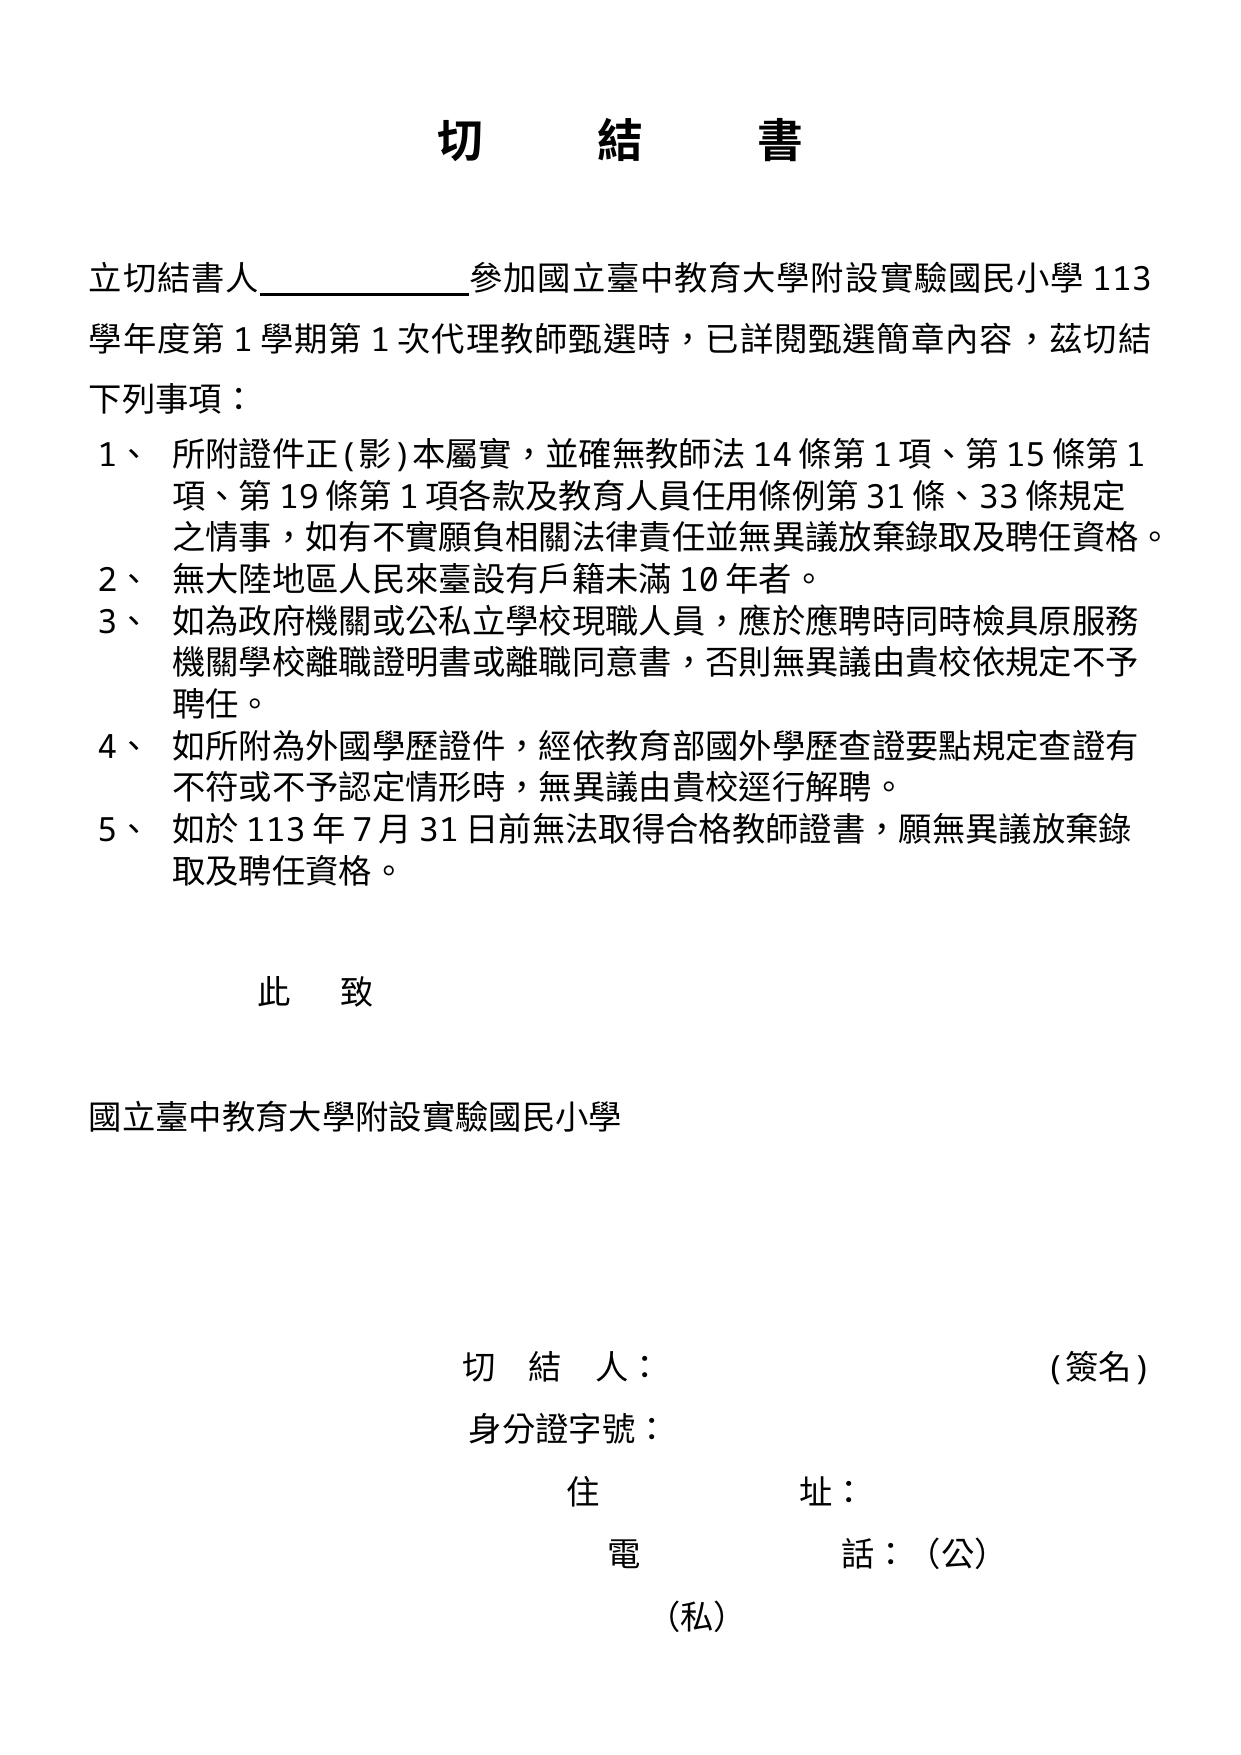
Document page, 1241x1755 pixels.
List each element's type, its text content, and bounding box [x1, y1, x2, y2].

text 電 話：（公） [113, 1511, 1152, 1573]
text 切 結 人： (簽名) [139, 1323, 1152, 1386]
text 身分證字號： [103, 1386, 1152, 1448]
text 住 址： [113, 1448, 1152, 1511]
list 如於113年7月31日前無法取得合格教師證書，願無異議放棄錄取及聘任資格。 [97, 808, 1152, 891]
list 所附證件正(影)本屬實，並確無教師法14條第1項、第15條第1項、第19條第1項各款及教育人員任用條例第31條、33條規定之情事，如有不實願負相關法律責任並無異議放棄錄取及聘任資格。 [97, 433, 1152, 558]
text 國立臺中教育大學附設實驗國民小學 [89, 1073, 1152, 1136]
list 如為政府機關或公私立學校現職人員，應於應聘時同時檢具原服務機關學校離職證明書或離職同意書，否則無異議由貴校依規定不予聘任。 [97, 600, 1152, 725]
text 此 致 [89, 948, 1152, 1011]
text 切 結 書 [89, 64, 1152, 189]
list 無大陸地區人民來臺設有戶籍未滿10年者。 [97, 558, 1152, 600]
list 如所附為外國學歷證件，經依教育部國外學歷查證要點規定查證有不符或不予認定情形時，無異議由貴校逕行解聘。 [97, 725, 1152, 808]
text 立切結書人 參加國立臺中教育大學附設實驗國民小學113學年度第1學期第1次代理教師甄選時，已詳閱甄選簡章內容，茲切結下列事項： [89, 252, 1152, 421]
text （私） [113, 1573, 1152, 1636]
